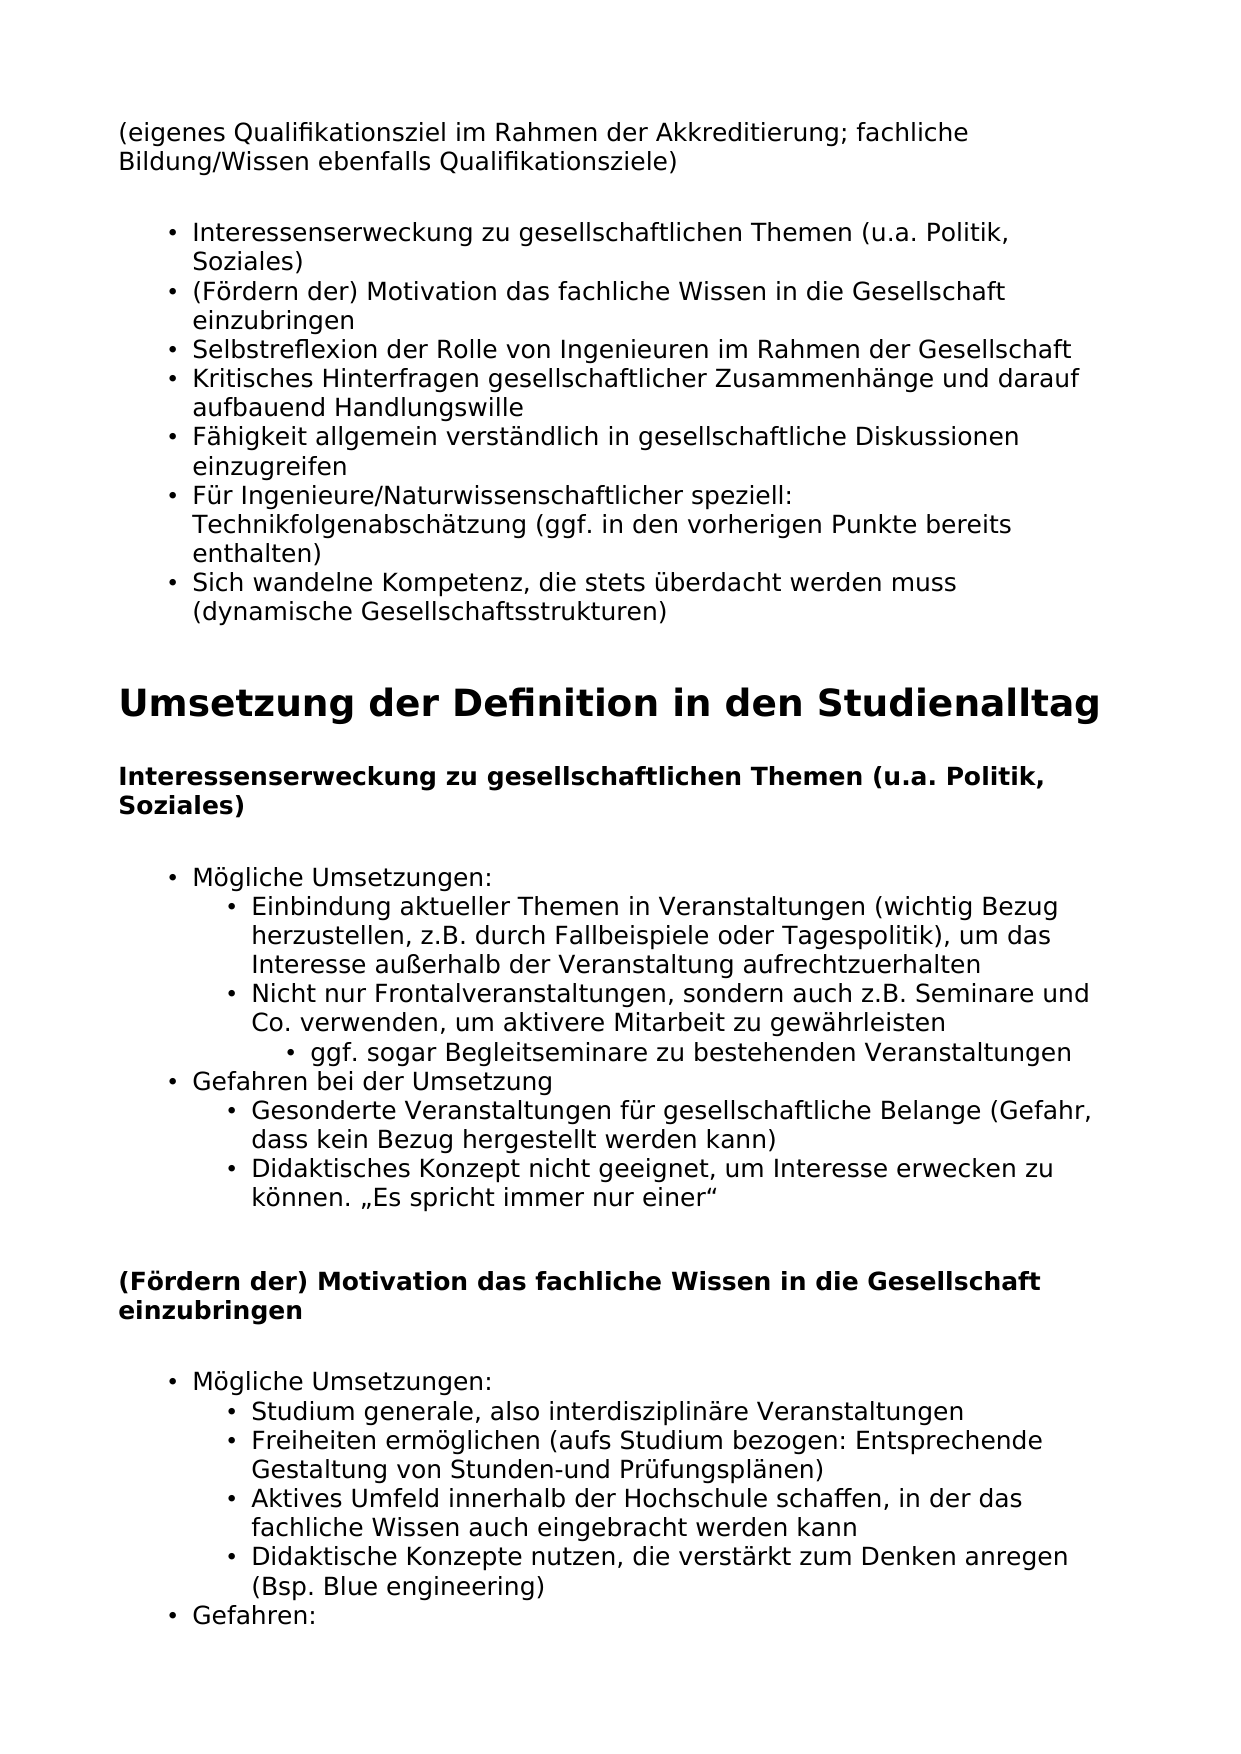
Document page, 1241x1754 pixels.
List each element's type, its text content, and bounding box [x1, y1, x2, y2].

list Aktives Umfeld innerhalb der Hochschule schaffen, in der das fachliche Wissen auch eingebracht werden kann [236, 1484, 1122, 1542]
list Mögliche Umsetzungen: [177, 1367, 1122, 1397]
list Interessenserweckung zu gesellschaftlichen Themen (u.a. Politik, Soziales) [177, 218, 1122, 277]
list Nicht nur Frontalveranstaltungen, sondern auch z.B. Seminare und Co. verwenden, um aktivere Mitarbeit zu gewährleisten [236, 979, 1122, 1038]
subtitle Umsetzung der Definition in den Studienalltag [118, 681, 1122, 725]
subtitle (Fördern der) Motivation das fachliche Wissen in die Gesellschaft einzubringen [118, 1267, 1122, 1326]
list Gefahren bei der Umsetzung [177, 1067, 1122, 1096]
list Studium generale, also interdisziplinäre Veranstaltungen [236, 1397, 1122, 1426]
list (Fördern der) Motivation das fachliche Wissen in die Gesellschaft einzubringen [177, 277, 1122, 335]
list Freiheiten ermöglichen (aufs Studium bezogen: Entsprechende Gestaltung von Stunden-und Prüfungsplänen) [236, 1426, 1122, 1484]
list Gesonderte Veranstaltungen für gesellschaftliche Belange (Gefahr, dass kein Bezug hergestellt werden kann) [236, 1096, 1122, 1154]
list Für Ingenieure/Naturwissenschaftlicher speziell: Technikfolgenabschätzung (ggf. in den vorherigen Punkte bereits enthalten) [177, 481, 1122, 568]
list Didaktisches Konzept nicht geeignet, um Interesse erwecken zu können. „Es spricht immer nur einer“ [236, 1154, 1122, 1213]
list Didaktische Konzepte nutzen, die verstärkt zum Denken anregen (Bsp. Blue engineering) [236, 1542, 1122, 1601]
list Selbstreflexion der Rolle von Ingenieuren im Rahmen der Gesellschaft [177, 335, 1122, 364]
list Fähigkeit allgemein verständlich in gesellschaftliche Diskussionen einzugreifen [177, 423, 1122, 481]
text (eigenes Qualifikationsziel im Rahmen der Akkreditierung; fachliche Bildung/Wissen ebenfalls Qualifikationsziele) [118, 118, 1122, 176]
subtitle Interessenserweckung zu gesellschaftlichen Themen (u.a. Politik, Soziales) [118, 762, 1122, 821]
list Kritisches Hinterfragen gesellschaftlicher Zusammenhänge und darauf aufbauend Handlungswille [177, 364, 1122, 423]
list Gefahren: [177, 1601, 1122, 1630]
list Einbindung aktueller Themen in Veranstaltungen (wichtig Bezug herzustellen, z.B. durch Fallbeispiele oder Tagespolitik), um das Interesse außerhalb der Veranstaltung aufrechtzuerhalten [236, 892, 1122, 979]
list ggf. sogar Begleitseminare zu bestehenden Veranstaltungen [295, 1038, 1122, 1067]
list Mögliche Umsetzungen: [177, 863, 1122, 892]
list Sich wandelne Kompetenz, die stets überdacht werden muss (dynamische Gesellschaftsstrukturen) [177, 568, 1122, 627]
